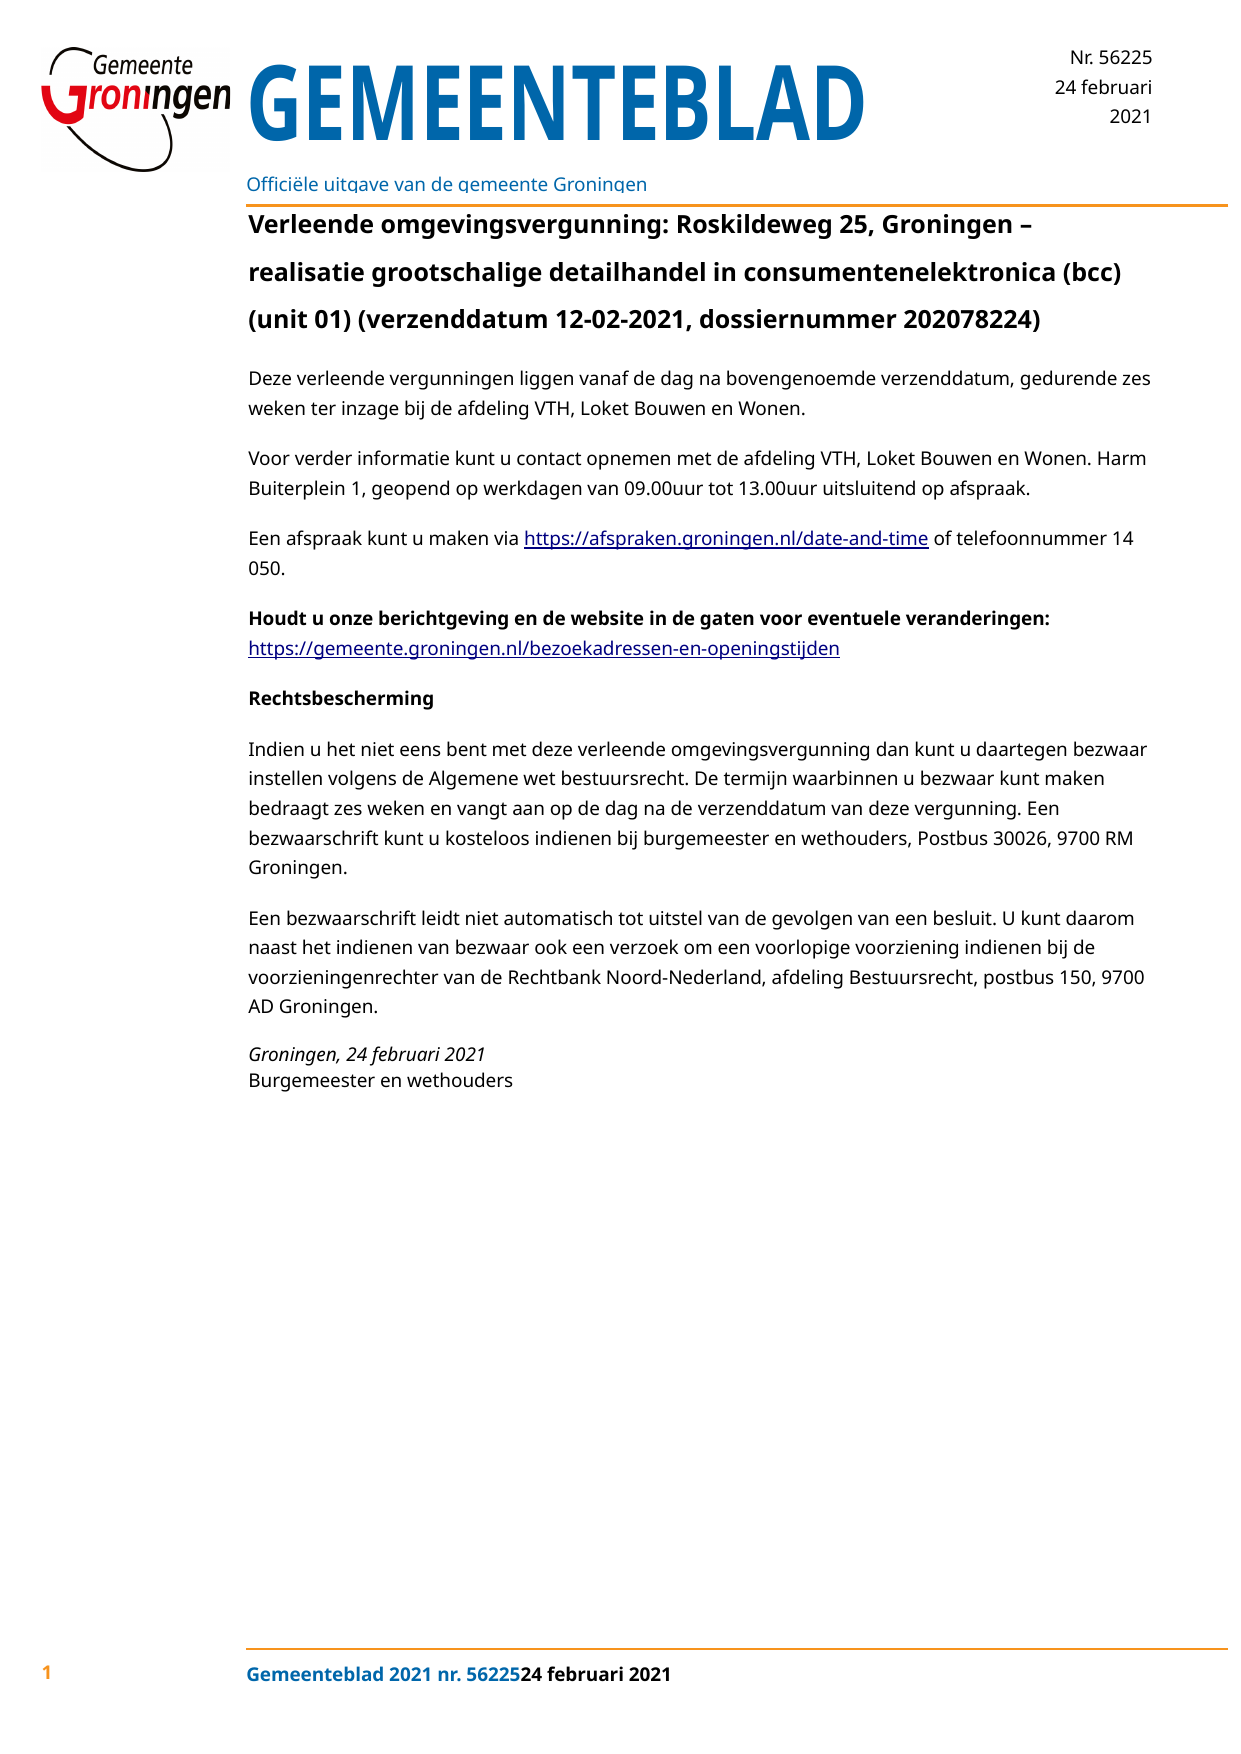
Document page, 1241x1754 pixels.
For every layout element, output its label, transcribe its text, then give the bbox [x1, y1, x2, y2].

text Deze verleende vergunningen liggen vanaf de dag na bovengenoemde verzenddatum, gedurende zes weken ter inzage bij de afdeling VTH, Loket Bouwen en Wonen. [248, 366, 1152, 421]
text Voor verder informatie kunt u contact opnemen met de afdeling VTH, Loket Bouwen en Wonen. Harm Buiterplein 1, geopend op werkdagen van 09.00uur tot 13.00uur uitsluitend op afspraak. [248, 446, 1152, 501]
text Een afspraak kunt u maken via https://afspraken.groningen.nl/date-and-time of telefoonnummer 14 050. [248, 526, 1152, 581]
text Rechtsbescherming [248, 686, 1152, 711]
text Groningen, 24 februari 2021 [248, 1041, 1152, 1067]
picture [41, 47, 231, 172]
text Houdt u onze berichtgeving en de website in de gaten voor eventuele veranderingen: https://gemeente.groningen.nl/bezoekadressen-en-openingstijden [248, 606, 1152, 661]
text Verleende omgevingsvergunning: Roskildeweg 25, Groningen – realisatie grootschalige detailhandel in consumentenelektronica (bcc) (unit 01) (verzenddatum 12-02-2021, dossiernummer 202078224) [248, 207, 1152, 336]
text Burgemeester en wethouders [248, 1067, 1152, 1093]
text Een bezwaarschrift leidt niet automatisch tot uitstel van de gevolgen van een besluit. U kunt daarom naast het indienen van bezwaar ook een verzoek om een voorlopige voorziening indienen bij de voorzieningenrechter van de Rechtbank Noord-Nederland, afdeling Bestuursrecht, postbus 150, 9700 AD Groningen. [248, 905, 1152, 1019]
text Indien u het niet eens bent met deze verleende omgevingsvergunning dan kunt u daartegen bezwaar instellen volgens de Algemene wet bestuursrecht. De termijn waarbinnen u bezwaar kunt maken bedraagt zes weken en vangt aan op de dag na de verzenddatum van deze vergunning. Een bezwaarschrift kunt u kosteloos indienen bij burgemeester en wethouders, Postbus 30026, 9700 RM Groningen. [248, 736, 1152, 880]
